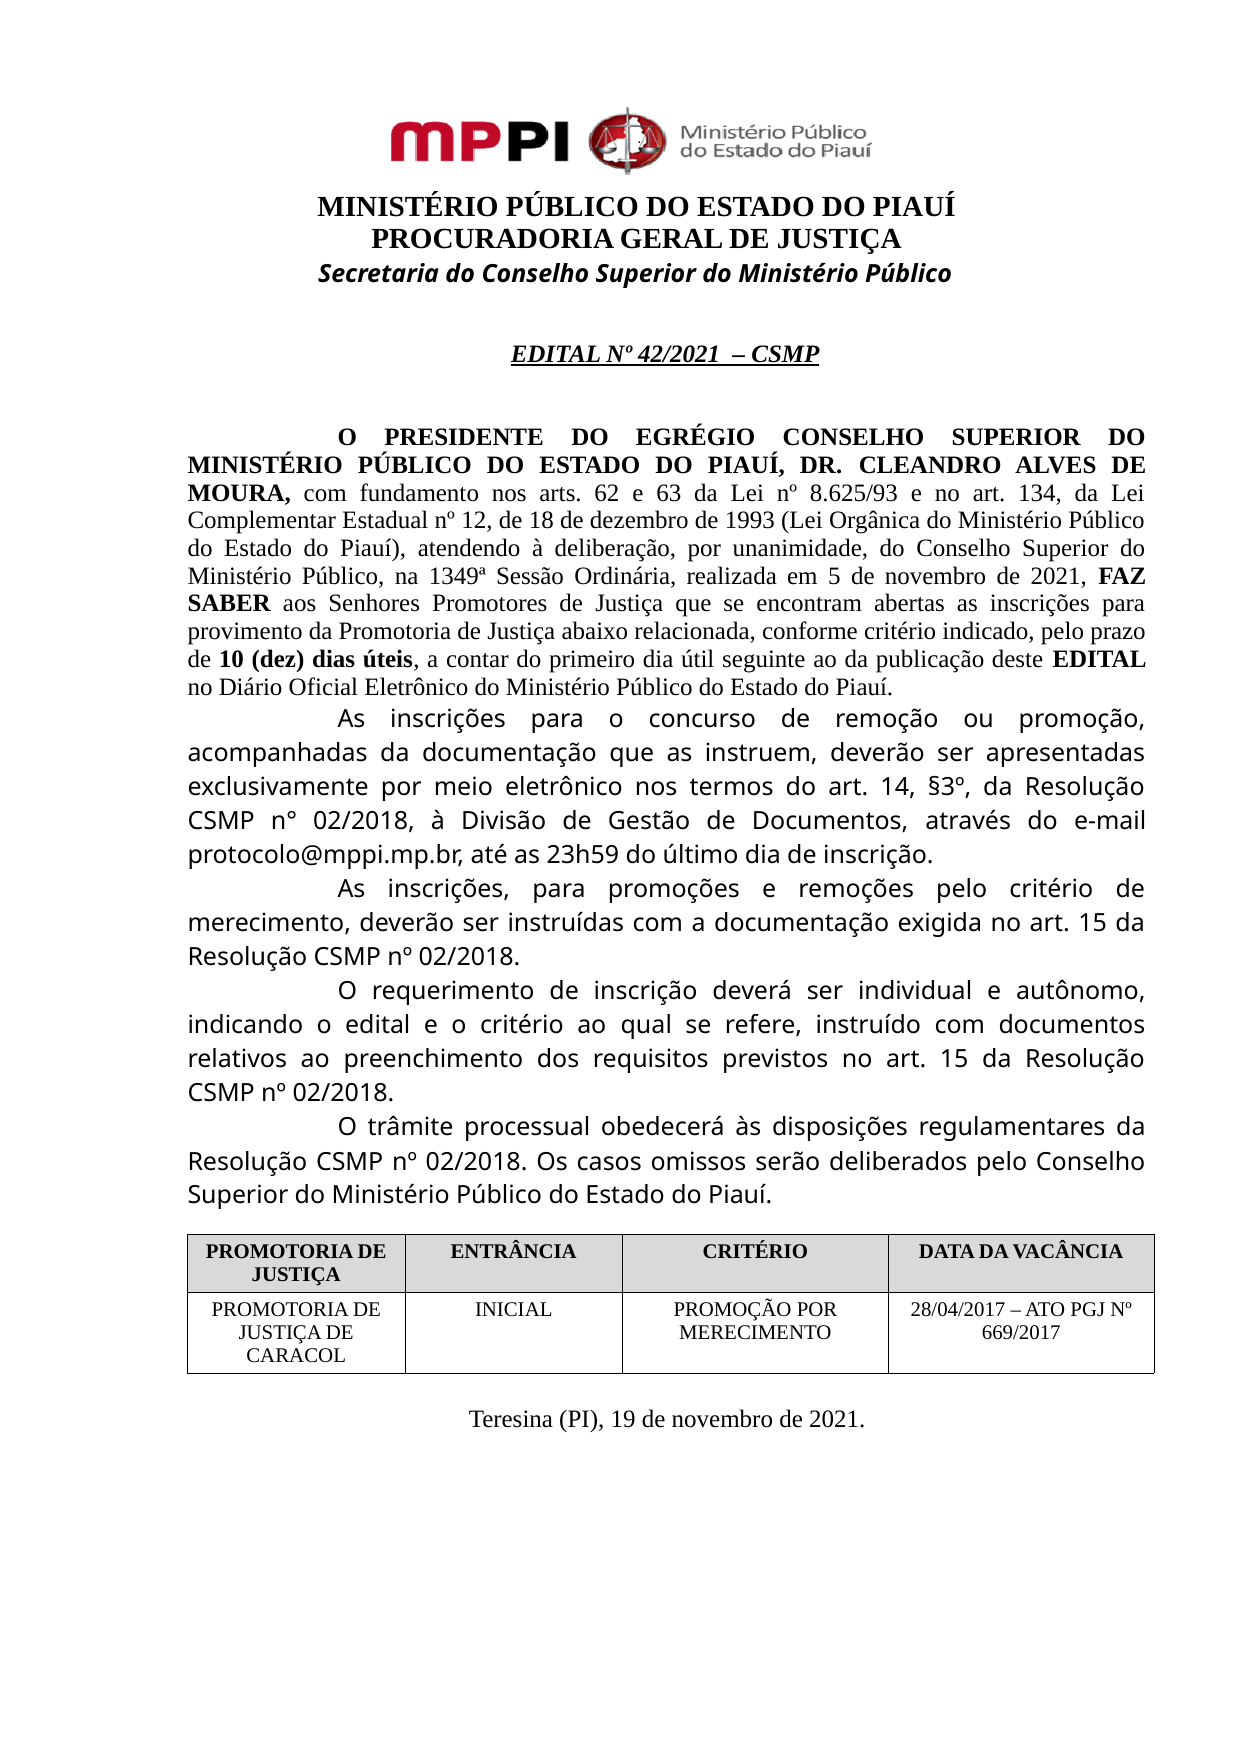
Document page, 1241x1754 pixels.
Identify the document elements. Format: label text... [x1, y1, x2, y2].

table_cell INICIAL [406, 1293, 622, 1373]
table_header CRITÉRIO [623, 1235, 888, 1292]
table_header DATA DA VACÂNCIA [889, 1235, 1154, 1292]
text Teresina (PI), 19 de novembro de 2021. [187, 1406, 1147, 1433]
table_cell PROMOÇÃO POR MERECIMENTO [623, 1293, 888, 1373]
text O PRESIDENTE DO EGRÉGIO CONSELHO SUPERIOR DO MINISTÉRIO PÚBLICO DO ESTADO DO PIAUÍ, DR. CLEANDRO ALVES DE MOURA, com fundamento nos arts. 62 e 63 da Lei nº 8.625/93 e no art. 134, da Lei Complementar Estadual nº 12, de 18 de dezembro de 1993 (Lei Orgânica do Ministério Público do Estado do Piauí), atendendo à deliberação, por unanimidade, do Conselho Superior do Ministério Público, na 1349ª Sessão Ordinária, realizada em 5 de novembro de 2021, FAZ SABER aos Senhores Promotores de Justiça que se encontram abertas as inscrições para provimento da Promotoria de Justiça abaixo relacionada, conforme critério indicado, pelo prazo de 10 (dez) dias úteis, a contar do primeiro dia útil seguinte ao da publicação deste EDITAL no Diário Oficial Eletrônico do Ministério Público do Estado do Piauí. [187, 423, 1146, 700]
table_header PROMOTORIA DE JUSTIÇA [188, 1235, 405, 1292]
table_header ENTRÂNCIA [406, 1235, 622, 1292]
text O trâmite processual obedecerá às disposições regulamentares da Resolução CSMP nº 02/2018. Os casos omissos serão deliberados pelo Conselho Superior do Ministério Público do Estado do Piauí. [187, 1109, 1146, 1211]
table_cell PROMOTORIA DE JUSTIÇA DE CARACOL [188, 1293, 405, 1373]
text As inscrições, para promoções e remoções pelo critério de merecimento, deverão ser instruídas com a documentação exigida no art. 15 da Resolução CSMP nº 02/2018. [187, 871, 1146, 973]
text O requerimento de inscrição deverá ser individual e autônomo, indicando o edital e o critério ao qual se refere, instruído com documentos relativos ao preenchimento dos requisitos previstos no art. 15 da Resolução CSMP nº 02/2018. [187, 973, 1146, 1109]
table_cell 28/04/2017 – ATO PGJ Nº 669/2017 [889, 1293, 1154, 1373]
subtitle EDITAL Nº 42/2021 – CSMP [187, 340, 1145, 368]
text As inscrições para o concurso de remoção ou promoção, acompanhadas da documentação que as instruem, deverão ser apresentadas exclusivamente por meio eletrônico nos termos do art. 14, §3º, da Resolução CSMP n° 02/2018, à Divisão de Gestão de Documentos, através do e-mail protocolo@mppi.mp.br, até as 23h59 do último dia de inscrição. [187, 700, 1146, 871]
